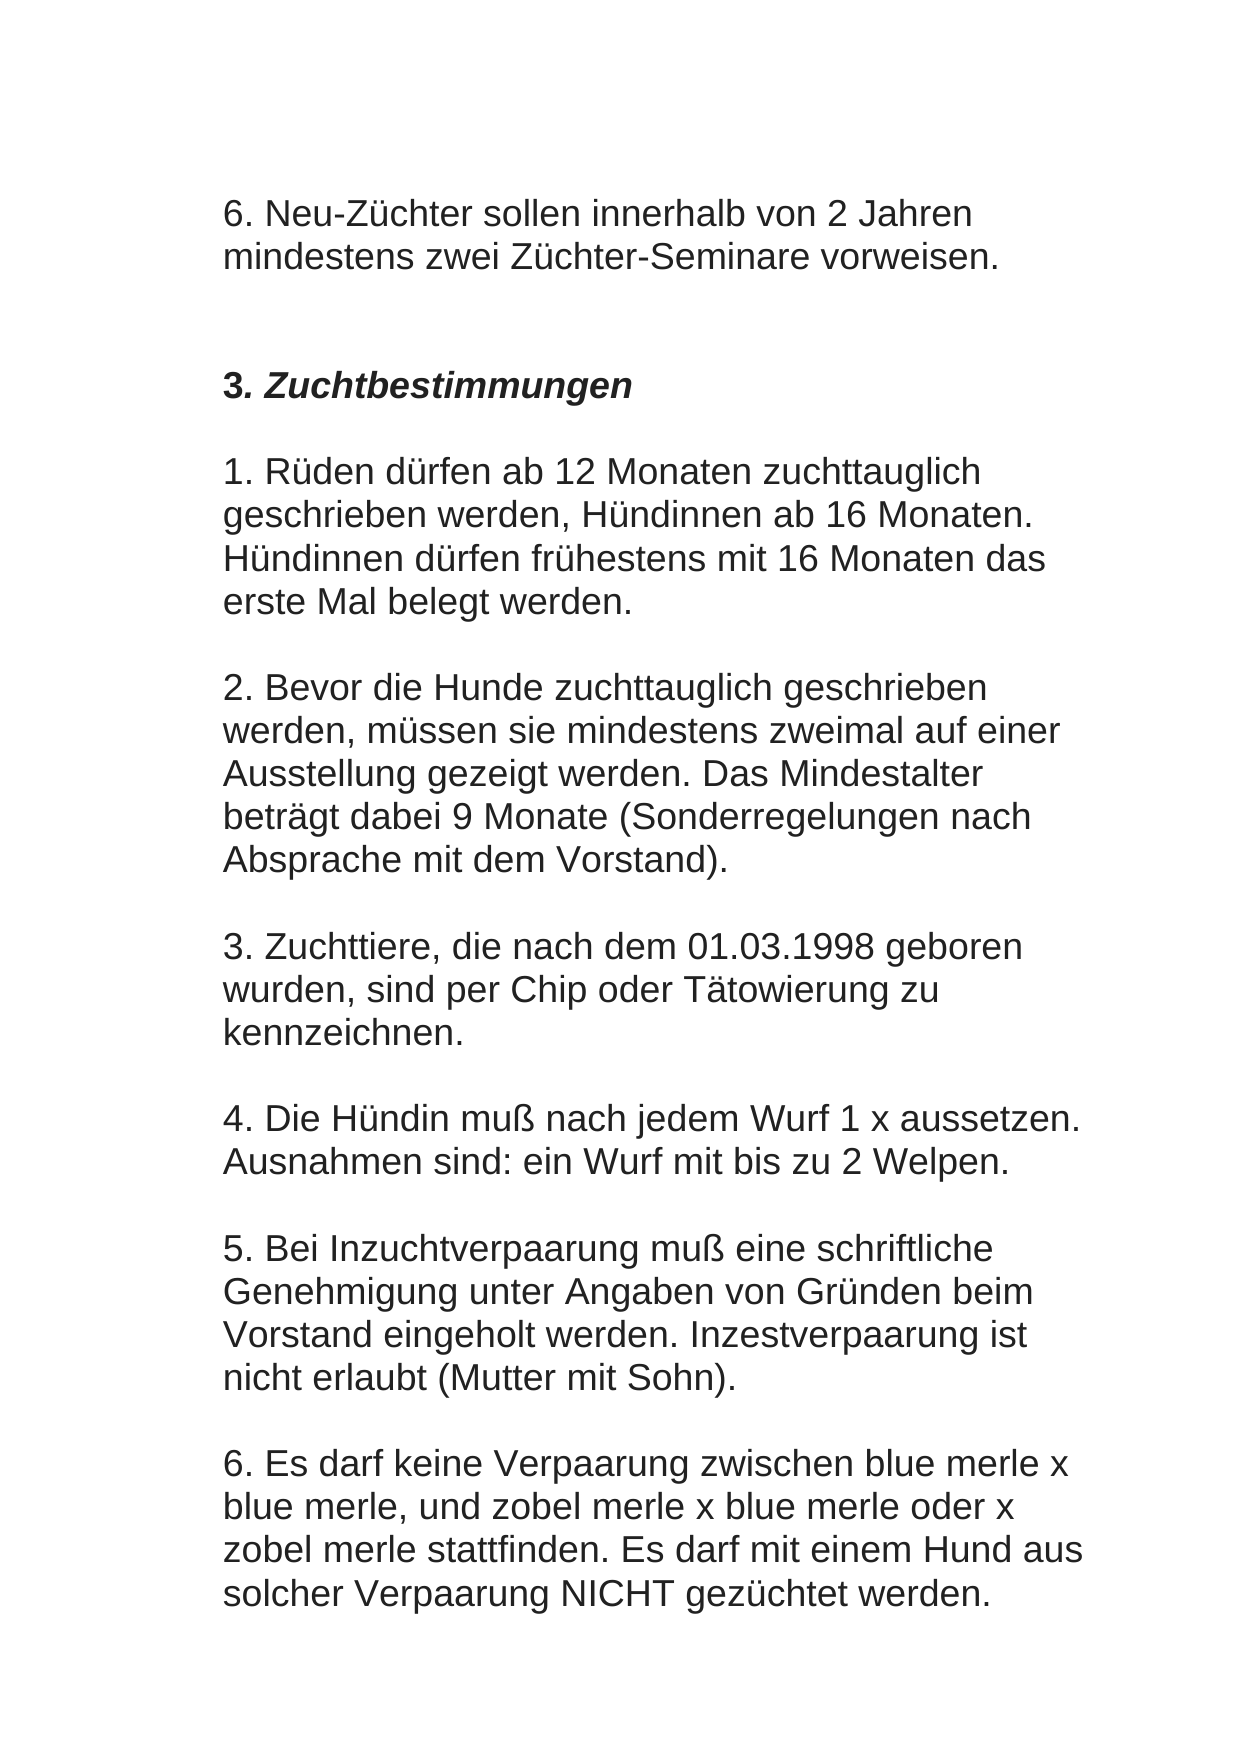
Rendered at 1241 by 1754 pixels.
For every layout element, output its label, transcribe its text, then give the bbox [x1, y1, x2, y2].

list 6. Neu-Züchter sollen innerhalb von 2 Jahren mindestens zwei Züchter-Seminare vorweisen. 3. Zuchtbestimmungen 1. Rüden dürfen ab 12 Monaten zuchttauglich geschrieben werden, Hündinnen ab 16 Monaten. Hündinnen dürfen frühestens mit 16 Monaten das erste Mal belegt werden. 2. Bevor die Hunde zuchttauglich geschrieben werden, müssen sie mindestens zweimal auf einer Ausstellung gezeigt werden. Das Mindestalter beträgt dabei 9 Monate (Sonderregelungen nach Absprache mit dem Vorstand). 3. Zuchttiere, die nach dem 01.03.1998 geboren wurden, sind per Chip oder Tätowierung zu kennzeichnen. 4. Die Hündin muß nach jedem Wurf 1 x aussetzen. Ausnahmen sind: ein Wurf mit bis zu 2 Welpen. 5. Bei Inzuchtverpaarung muß eine schriftliche Genehmigung unter Angaben von Gründen beim Vorstand eingeholt werden. Inzestverpaarung ist nicht erlaubt (Mutter mit Sohn). 6. Es darf keine Verpaarung zwischen blue merle x blue merle, und zobel merle x blue merle oder x zobel merle stattfinden. Es darf mit einem Hund aus solcher Verpaarung NICHT gezüchtet werden. [185, 148, 1093, 1614]
